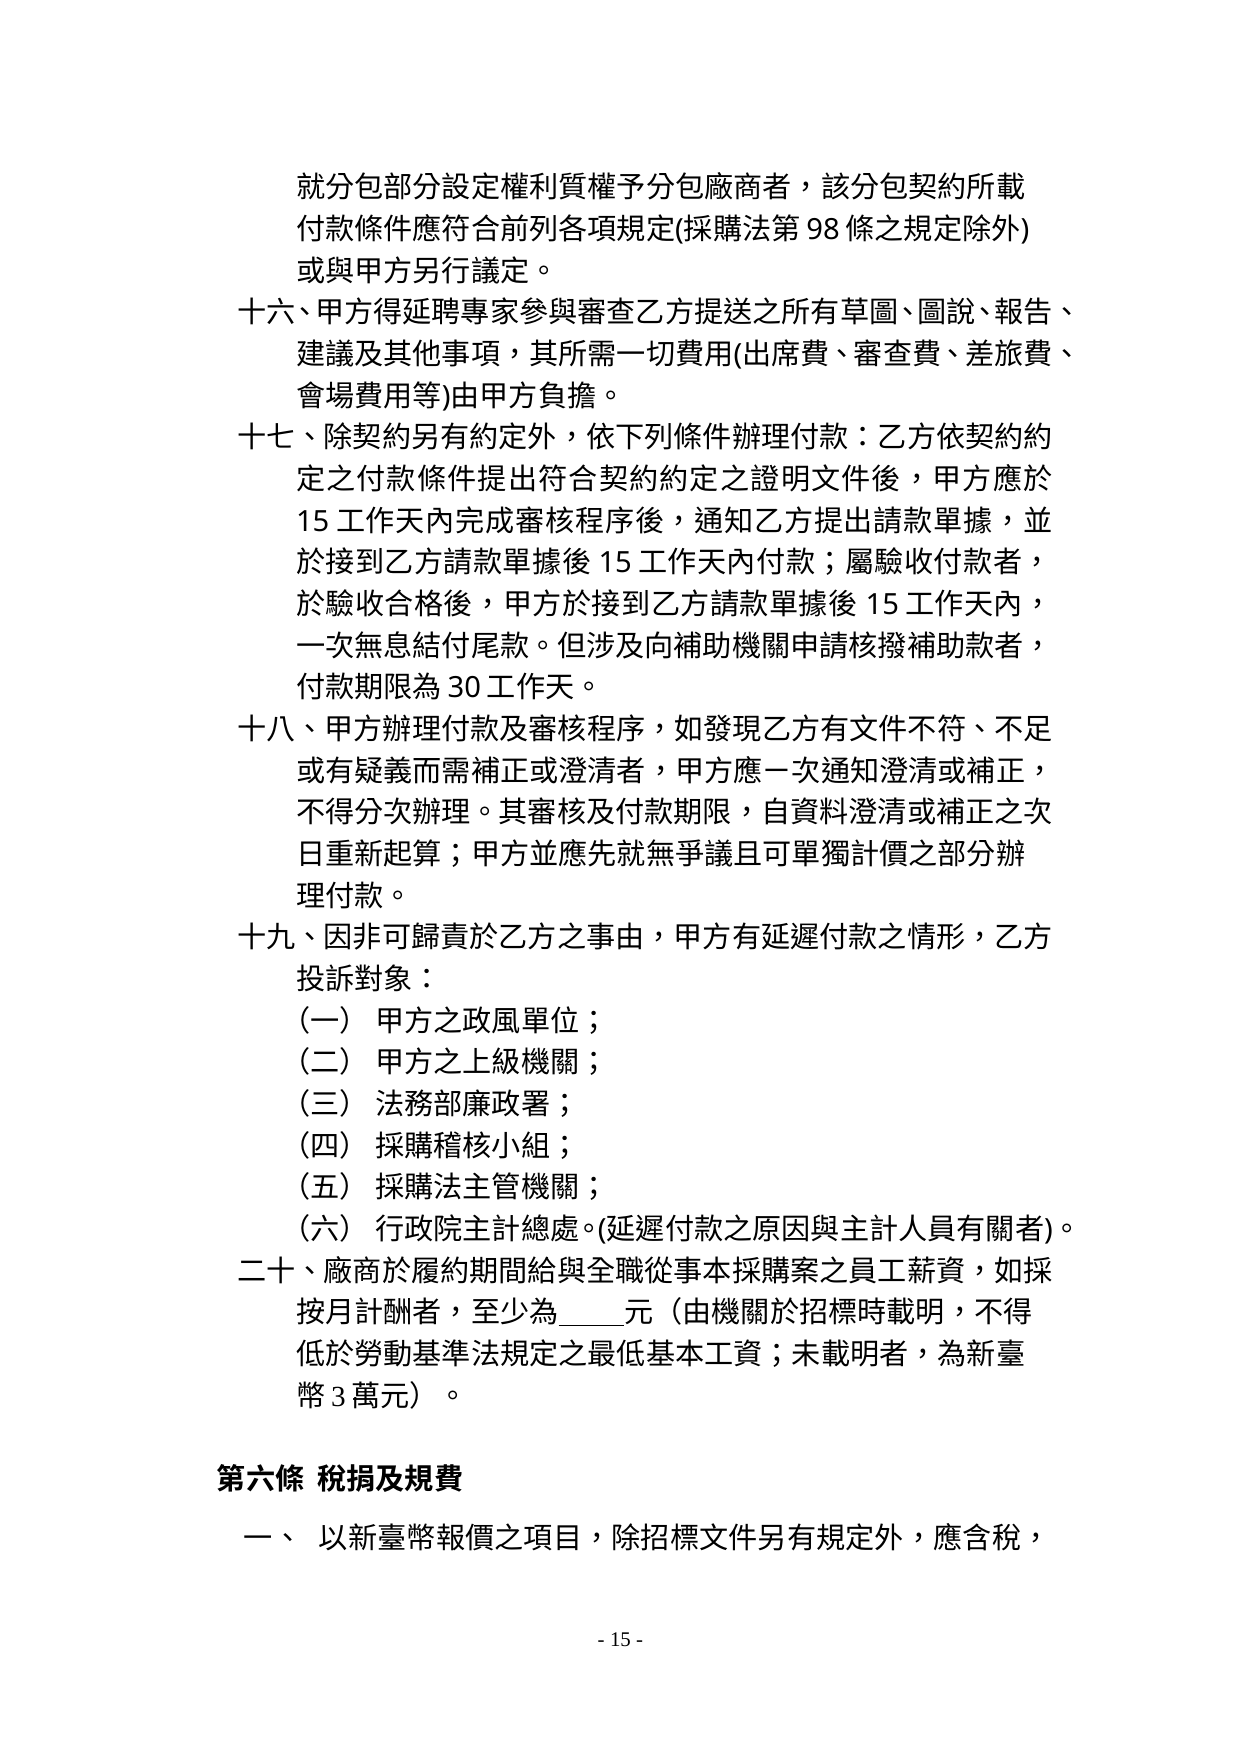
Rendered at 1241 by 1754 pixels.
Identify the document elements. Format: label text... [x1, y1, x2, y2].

list 行政院主計總處。(延遲付款之原因與主計人員有關者)。 [281, 1206, 1053, 1248]
list 採購法主管機關； [281, 1164, 1053, 1206]
text 第六條 稅捐及規費 [187, 1456, 1053, 1498]
text 十六、甲方得延聘專家參與審查乙方提送之所有草圖、圖說、報告、建議及其他事項，其所需一切費用(出席費、審查費、差旅費、會場費用等)由甲方負擔。 [237, 289, 1053, 414]
text 二十、廠商於履約期間給與全職從事本採購案之員工薪資，如採按月計酬者，至少為 元（由機關於招標時載明，不得低於勞動基準法規定之最低基本工資；未載明者，為新臺幣3萬元）。 [237, 1248, 1053, 1414]
text 十七、除契約另有約定外，依下列條件辦理付款：乙方依契約約定之付款條件提出符合契約約定之證明文件後，甲方應於15工作天內完成審核程序後，通知乙方提出請款單據，並於接到乙方請款單據後15工作天內付款；屬驗收付款者，於驗收合格後，甲方於接到乙方請款單據後15工作天內，一次無息結付尾款。但涉及向補助機關申請核撥補助款者，付款期限為30工作天。 [237, 414, 1053, 706]
text 十八、甲方辦理付款及審核程序，如發現乙方有文件不符、不足或有疑義而需補正或澄清者，甲方應ㄧ次通知澄清或補正，不得分次辦理。其審核及付款期限，自資料澄清或補正之次日重新起算；甲方並應先就無爭議且可單獨計價之部分辦理付款。 [237, 706, 1053, 914]
list 採購稽核小組； [281, 1123, 1053, 1164]
list 甲方之上級機關； [281, 1039, 1053, 1081]
list 甲方之政風單位； [281, 998, 1053, 1039]
list 法務部廉政署； [281, 1081, 1053, 1123]
text 就分包部分設定權利質權予分包廠商者，該分包契約所載付款條件應符合前列各項規定(採購法第98條之規定除外)或與甲方另行議定。 [237, 164, 1053, 289]
text 十九、因非可歸責於乙方之事由，甲方有延遲付款之情形，乙方投訴對象： [237, 914, 1053, 998]
list 以新臺幣報價之項目，除招標文件另有規定外，應含稅， [244, 1498, 1053, 1573]
